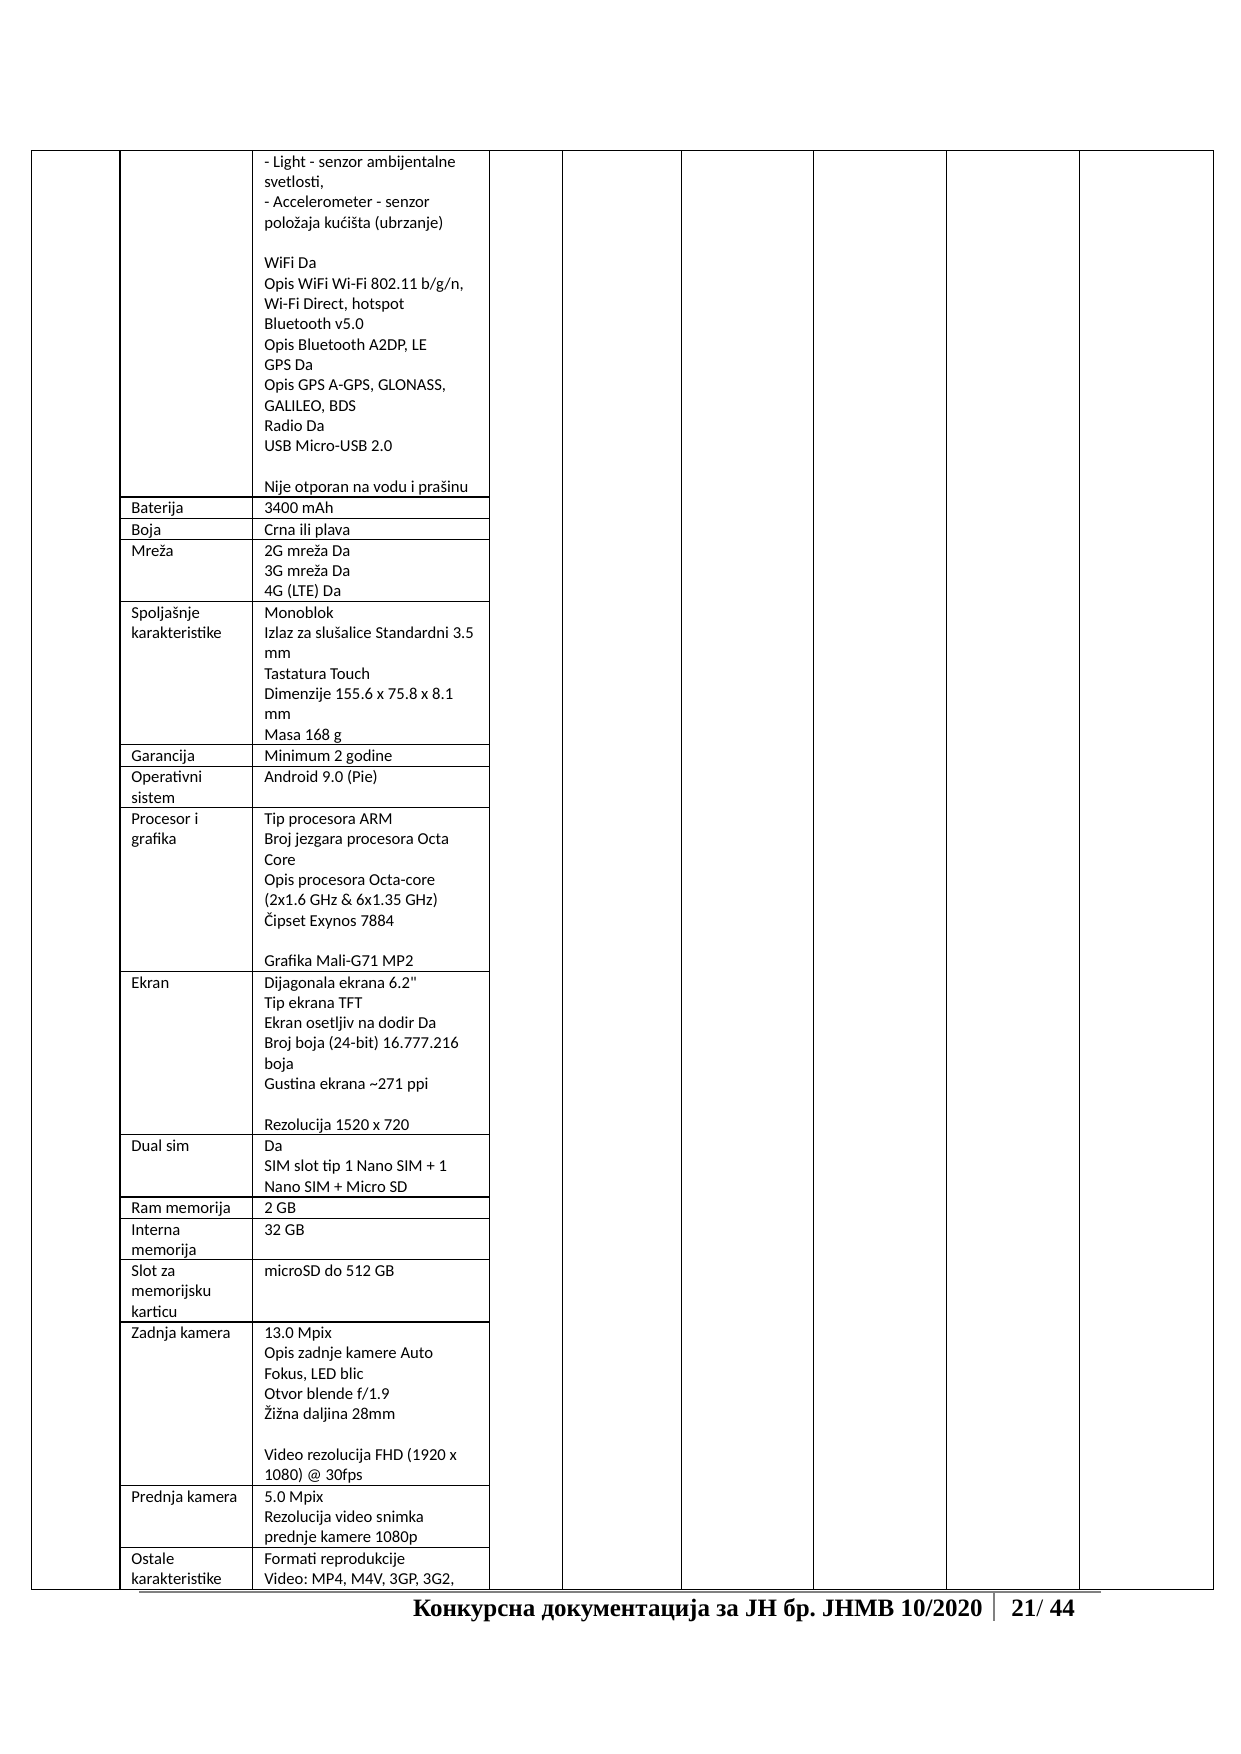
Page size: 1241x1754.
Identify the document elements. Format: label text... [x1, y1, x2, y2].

table_cell Spoljašnje karakteristike [121, 602, 252, 744]
table_cell Crna ili plava [253, 519, 489, 539]
table_cell 13.0 Mpix Opis zadnje kamere Auto Fokus, LED blic Otvor blende f/1.9 Žižna daljina 28mm Video rezolucija FHD (1920 x 1080) @ 30fps [253, 1323, 489, 1485]
table_cell Dijagonala ekrana 6.2" Tip ekrana TFT Ekran osetljiv na dodir Da Broj boja (24-bit) 16.777.216 boja Gustina ekrana ~271 ppi Rezolucija 1520 x 720 [253, 972, 489, 1134]
table_cell [121, 151, 252, 496]
table_cell Mreža [121, 540, 252, 601]
table_cell 2 GB [253, 1198, 489, 1218]
table_cell [947, 151, 1079, 1588]
table_cell 3400 mAh [253, 498, 489, 518]
table_cell Procesor i grafika [121, 808, 252, 971]
table_cell Minimum 2 godine [253, 745, 489, 766]
table_cell Formati reprodukcije Video: MP4, M4V, 3GP, 3G2, [253, 1548, 489, 1588]
table_cell Interna memorija [121, 1219, 252, 1259]
table_cell 2G mreža Da 3G mreža Da 4G (LTE) Da [253, 540, 489, 601]
table_cell Ostale karakteristike [121, 1548, 252, 1588]
table_cell Ekran [121, 972, 252, 1134]
table_cell [1080, 151, 1213, 1588]
table_cell [682, 151, 813, 1588]
table_cell microSD do 512 GB [253, 1260, 489, 1321]
table_cell Baterija [121, 498, 252, 518]
table_cell Garancija [121, 745, 252, 766]
table_cell Tip procesora ARM Broj jezgara procesora Octa Core Opis procesora Octa-core (2x1.6 GHz & 6x1.35 GHz) Čipset Exynos 7884 Grafika Mali-G71 MP2 [253, 808, 489, 971]
table_cell [32, 151, 119, 1588]
table_cell Android 9.0 (Pie) [253, 767, 489, 807]
table_cell Boja [121, 519, 252, 539]
table_cell Operativni sistem [121, 767, 252, 807]
table_cell [814, 151, 946, 1588]
table_cell - Light - senzor ambijentalne svetlosti, - Accelerometer - senzor položaja kućišta (ubrzanje) WiFi Da Opis WiFi Wi-Fi 802.11 b/g/n, Wi-Fi Direct, hotspot Bluetooth v5.0 Opis Bluetooth A2DP, LE GPS Da Opis GPS A-GPS, GLONASS, GALILEO, BDS Radio Da USB Micro-USB 2.0 Nije otporan na vodu i prašinu [253, 151, 489, 496]
table_cell [490, 151, 562, 1588]
table_cell Slot za memorijsku karticu [121, 1260, 252, 1321]
table_cell 5.0 Mpix Rezolucija video snimka prednje kamere 1080p [253, 1486, 489, 1547]
table_cell [563, 151, 681, 1588]
table_cell Da SIM slot tip 1 Nano SIM + 1 Nano SIM + Micro SD [253, 1135, 489, 1196]
table_cell Dual sim [121, 1135, 252, 1196]
table_cell Prednja kamera [121, 1486, 252, 1547]
table_cell Zadnja kamera [121, 1323, 252, 1485]
table_cell 32 GB [253, 1219, 489, 1259]
table_cell Ram memorija [121, 1198, 252, 1218]
table_cell Monoblok Izlaz za slušalice Standardni 3.5 mm Tastatura Touch Dimenzije 155.6 x 75.8 x 8.1 mm Masa 168 g [253, 602, 489, 744]
